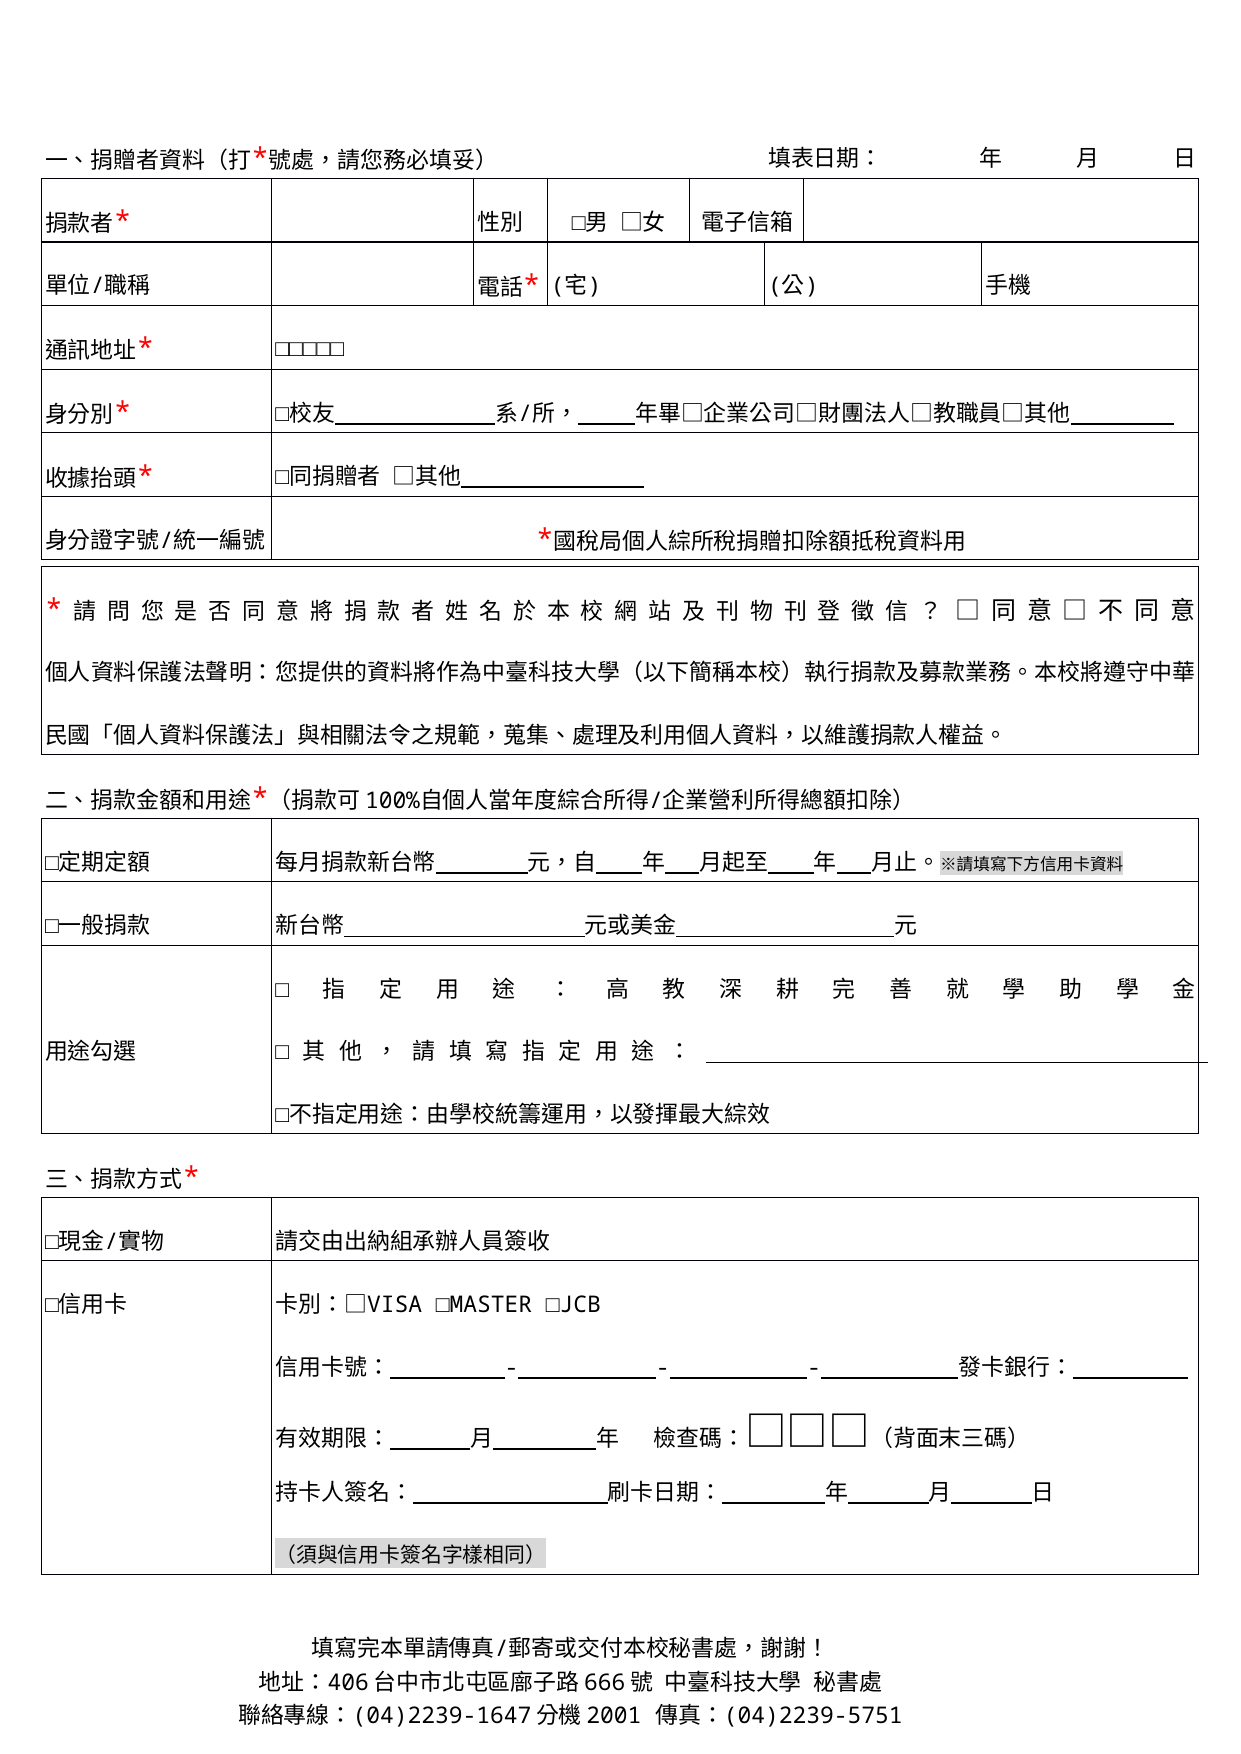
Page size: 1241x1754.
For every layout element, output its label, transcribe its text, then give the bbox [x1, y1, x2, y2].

table_cell 請交由出納組承辦人員簽收 [272, 1198, 1198, 1260]
table_cell □男 □女 [548, 179, 689, 241]
table_cell [272, 497, 532, 559]
table_cell □校友 系/所， 年畢□企業公司□財團法人□教職員□其他 [272, 370, 1198, 432]
table_cell [272, 243, 473, 305]
table_header 日 [1102, 115, 1199, 178]
table_cell 身分證字號/統一編號 [42, 497, 271, 559]
table_cell 二、捐款金額和用途*（捐款可100%自個人當年度綜合所得/企業營利所得總額扣除） [41, 755, 1199, 818]
table_cell 通訊地址* [42, 306, 271, 368]
table_header 填表日期： [765, 115, 908, 178]
table_cell 收據抬頭* [42, 433, 271, 496]
table_cell 身分別* [42, 370, 271, 432]
table_cell *請問您是否同意將捐款者姓名於本校網站及刊物刊登徵信？□同意□不同意 個人資料保護法聲明：您提供的資料將作為中臺科技大學（以下簡稱本校）執行捐款及募款業務。本校將遵守中華民國「個人資料保護法」與相關法令之規範，蒐集、處理及利用個人資料，以維護捐款人權益。 [42, 567, 1198, 754]
table_cell □定期定額 [42, 819, 271, 881]
table_cell 新台幣 元或美金 元 [272, 882, 1198, 945]
table_cell (公) [765, 243, 981, 305]
table_header 月 [1005, 115, 1102, 178]
table_cell 手機 [982, 243, 1198, 305]
table_cell 單位/職稱 [42, 243, 271, 305]
table_cell 用途勾選 [42, 946, 271, 1133]
table_cell 捐款者* [42, 179, 271, 241]
table_cell [804, 179, 1198, 241]
table_cell [41, 560, 1199, 566]
table_cell *國稅局個人綜所稅捐贈扣除額抵稅資料用 [533, 497, 1198, 559]
table_cell 電子信箱 [690, 179, 803, 241]
table_cell 三、捐款方式* [41, 1134, 1199, 1197]
table_header 一、捐贈者資料（打*號處，請您務必填妥） [41, 115, 764, 178]
table_cell □指定用途：高教深耕完善就學助學金 □其他，請填寫指定用途： □不指定用途：由學校統籌運用，以發揮最大綜效 [272, 946, 1198, 1133]
table_cell 電話* [474, 243, 547, 305]
table_cell 性別 [474, 179, 547, 241]
table_cell □現金/實物 [42, 1198, 271, 1260]
table_cell □□□□□ [272, 306, 1198, 368]
table_cell [272, 179, 473, 241]
table_cell 卡別：□VISA □MASTER □JCB 信用卡號： - - - 發卡銀行： 有效期限： 月 年 檢查碼：□□□（背面末三碼） 持卡人簽名： 刷卡日期： 年 月 日 （須與信用卡簽名字樣相同） [272, 1261, 1198, 1574]
table_cell □信用卡 [42, 1261, 271, 1574]
table_cell □一般捐款 [42, 882, 271, 945]
table_header 年 [909, 115, 1005, 178]
table_cell 每月捐款新台幣 元，自 年 月起至 年 月止。※請填寫下方信用卡資料 [272, 819, 1198, 881]
table_cell (宅) [548, 243, 764, 305]
table_cell □同捐贈者 □其他 [272, 433, 1198, 496]
